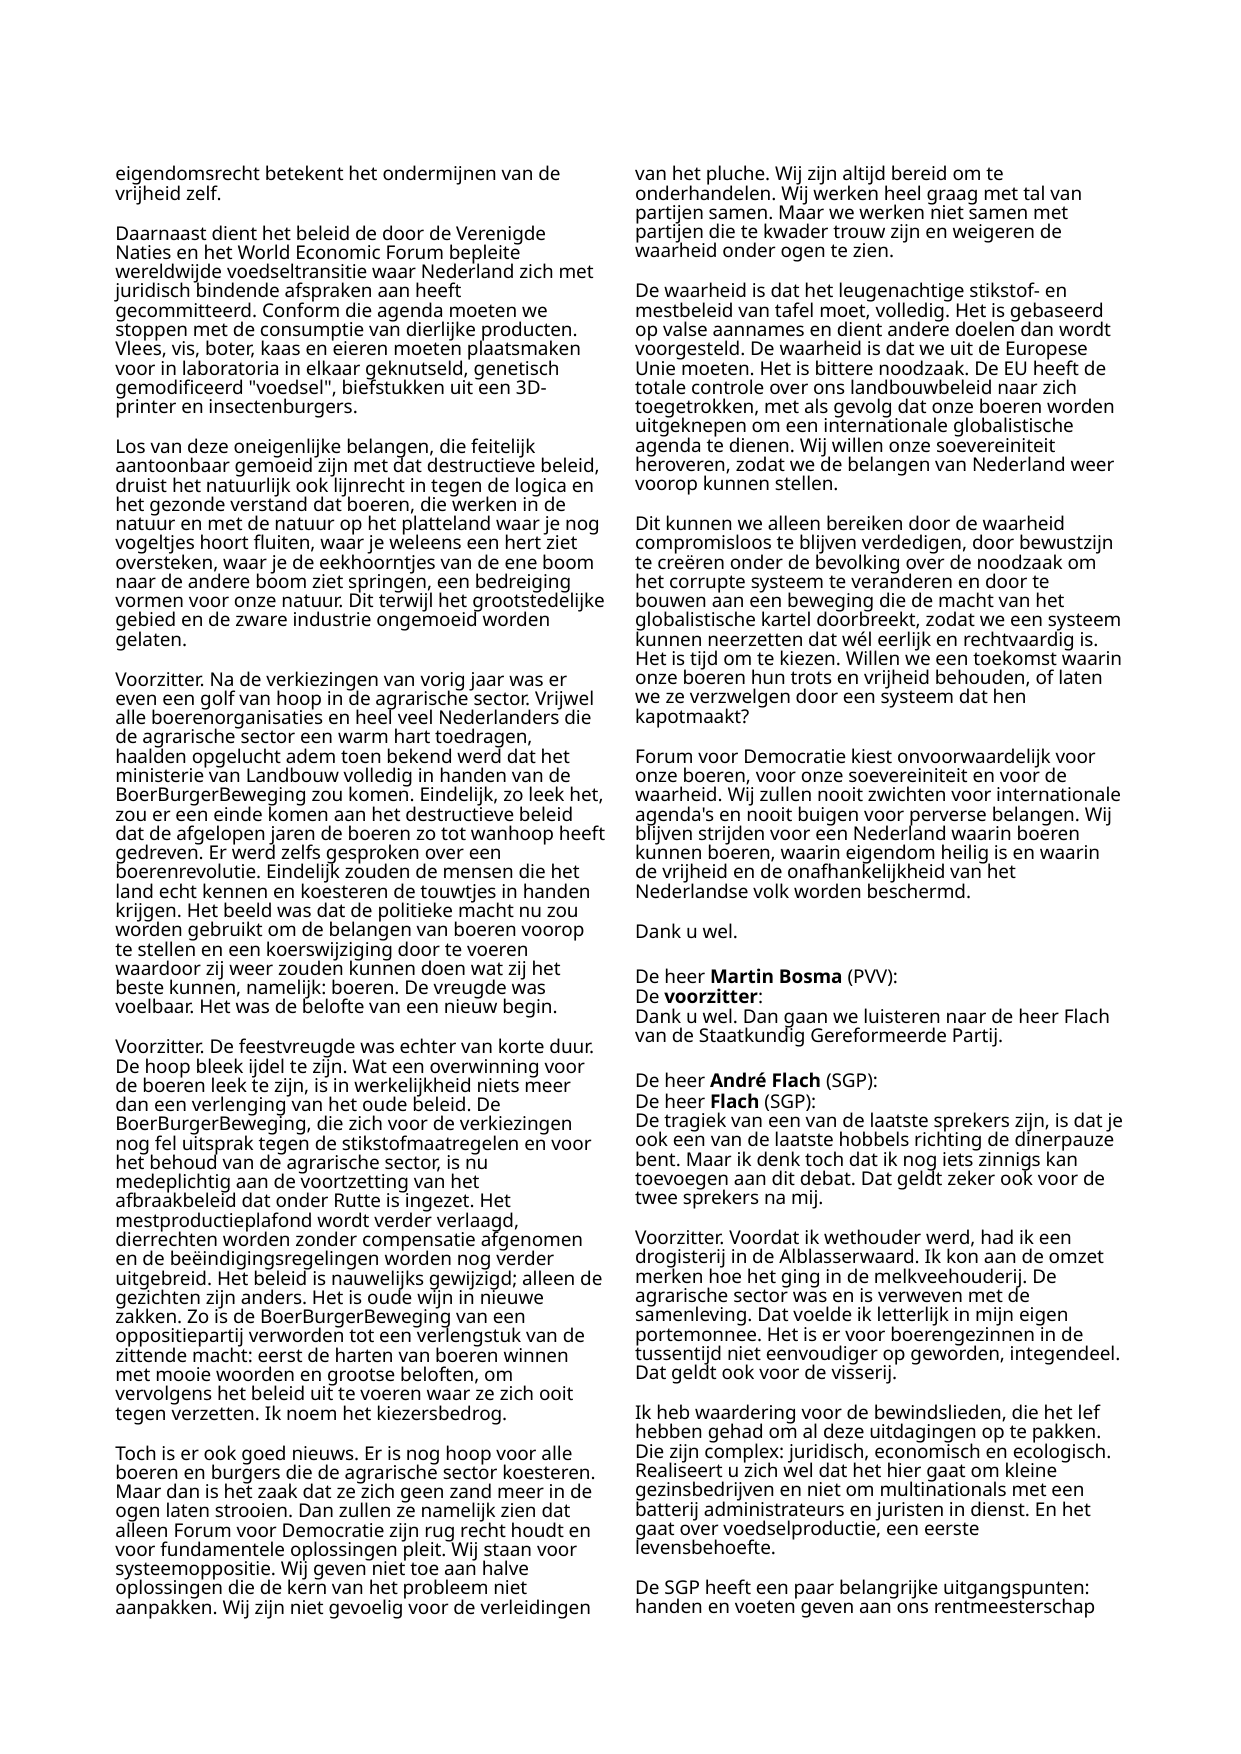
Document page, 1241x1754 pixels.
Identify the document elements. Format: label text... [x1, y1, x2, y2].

text Voorzitter. De feestvreugde was echter van korte duur. De hoop bleek ijdel te zijn. Wat een overwinning voor de boeren leek te zijn, is in werkelijkheid niets meer dan een verlenging van het oude beleid. De BoerBurgerBeweging, die zich voor de verkiezingen nog fel uitsprak tegen de stikstofmaatregelen en voor het behoud van de agrarische sector, is nu medeplichtig aan de voortzetting van het afbraakbeleid dat onder Rutte is ingezet. Het mestproductieplafond wordt verder verlaagd, dierrechten worden zonder compensatie afgenomen en de beëindigingsregelingen worden nog verder uitgebreid. Het beleid is nauwelijks gewijzigd; alleen de gezichten zijn anders. Het is oude wijn in nieuwe zakken. Zo is de BoerBurgerBeweging van een oppositiepartij verworden tot een verlengstuk van de zittende macht: eerst de harten van boeren winnen met mooie woorden en grootse beloften, om vervolgens het beleid uit te voeren waar ze zich ooit tegen verzetten. Ik noem het kiezersbedrog. [115, 1038, 605, 1424]
text eigendomsrecht betekent het ondermijnen van de vrijheid zelf. [115, 165, 605, 204]
text van het pluche. Wij zijn altijd bereid om te onderhandelen. Wij werken heel graag met tal van partijen samen. Maar we werken niet samen met partijen die te kwader trouw zijn en weigeren de waarheid onder ogen te zien. [635, 165, 1125, 262]
text De waarheid is dat het leugenachtige stikstof- en mestbeleid van tafel moet, volledig. Het is gebaseerd op valse aannames en dient andere doelen dan wordt voorgesteld. De waarheid is dat we uit de Europese Unie moeten. Het is bittere noodzaak. De EU heeft de totale controle over ons landbouwbeleid naar zich toegetrokken, met als gevolg dat onze boeren worden uitgeknepen om een internationale globalistische agenda te dienen. Wij willen onze soevereiniteit heroveren, zodat we de belangen van Nederland weer voorop kunnen stellen. [635, 282, 1125, 494]
text Voorzitter. Na de verkiezingen van vorig jaar was er even een golf van hoop in de agrarische sector. Vrijwel alle boerenorganisaties en heel veel Nederlanders die de agrarische sector een warm hart toedragen, haalden opgelucht adem toen bekend werd dat het ministerie van Landbouw volledig in handen van de BoerBurgerBeweging zou komen. Eindelijk, zo leek het, zou er een einde komen aan het destructieve beleid dat de afgelopen jaren de boeren zo tot wanhoop heeft gedreven. Er werd zelfs gesproken over een boerenrevolutie. Eindelijk zouden de mensen die het land echt kennen en koesteren de touwtjes in handen krijgen. Het beeld was dat de politieke macht nu zou worden gebruikt om de belangen van boeren voorop te stellen en een koerswijziging door te voeren waardoor zij weer zouden kunnen doen wat zij het beste kunnen, namelijk: boeren. De vreugde was voelbaar. Het was de belofte van een nieuw begin. [115, 671, 605, 1018]
text Los van deze oneigenlijke belangen, die feitelijk aantoonbaar gemoeid zijn met dat destructieve beleid, druist het natuurlijk ook lijnrecht in tegen de logica en het gezonde verstand dat boeren, die werken in de natuur en met de natuur op het platteland waar je nog vogeltjes hoort fluiten, waar je weleens een hert ziet oversteken, waar je de eekhoorntjes van de ene boom naar de andere boom ziet springen, een bedreiging vormen voor onze natuur. Dit terwijl het grootstedelijke gebied en de zware industrie ongemoeid worden gelaten. [115, 438, 605, 650]
text De heer André Flach (SGP): [635, 1067, 1125, 1093]
text Dank u wel. Dan gaan we luisteren naar de heer Flach van de Staatkundig Gereformeerde Partij. [635, 1008, 1125, 1046]
text Dank u wel. [635, 923, 1125, 942]
text De SGP heeft een paar belangrijke uitgangspunten: handen en voeten geven aan ons rentmeesterschap [635, 1579, 1125, 1618]
text De heer Flach (SGP): [635, 1093, 1125, 1112]
text De heer Martin Bosma (PVV): [635, 963, 1125, 988]
text De voorzitter: [635, 988, 1125, 1008]
text Ik heb waardering voor de bewindslieden, die het lef hebben gehad om al deze uitdagingen op te pakken. Die zijn complex: juridisch, economisch en ecologisch. Realiseert u zich wel dat het hier gaat om kleine gezinsbedrijven en niet om multinationals met een batterij administrateurs en juristen in dienst. En het gaat over voedselproductie, een eerste levensbehoefte. [635, 1404, 1125, 1558]
text Voorzitter. Voordat ik wethouder werd, had ik een drogisterij in de Alblasserwaard. Ik kon aan de omzet merken hoe het ging in de melkveehouderij. De agrarische sector was en is verweven met de samenleving. Dat voelde ik letterlijk in mijn eigen portemonnee. Het is er voor boerengezinnen in de tussentijd niet eenvoudiger op geworden, integendeel. Dat geldt ook voor de visserij. [635, 1229, 1125, 1383]
text Daarnaast dient het beleid de door de Verenigde Naties en het World Economic Forum bepleite wereldwijde voedseltransitie waar Nederland zich met juridisch bindende afspraken aan heeft gecommitteerd. Conform die agenda moeten we stoppen met de consumptie van dierlijke producten. Vlees, vis, boter, kaas en eieren moeten plaatsmaken voor in laboratoria in elkaar geknutseld, genetisch gemodificeerd "voedsel", biefstukken uit een 3D-printer en insectenburgers. [115, 224, 605, 417]
text De tragiek van een van de laatste sprekers zijn, is dat je ook een van de laatste hobbels richting de dinerpauze bent. Maar ik denk toch dat ik nog iets zinnigs kan toevoegen aan dit debat. Dat geldt zeker ook voor de twee sprekers na mij. [635, 1112, 1125, 1208]
text Toch is er ook goed nieuws. Er is nog hoop voor alle boeren en burgers die de agrarische sector koesteren. Maar dan is het zaak dat ze zich geen zand meer in de ogen laten strooien. Dan zullen ze namelijk zien dat alleen Forum voor Democratie zijn rug recht houdt en voor fundamentele oplossingen pleit. Wij staan voor systeemoppositie. Wij geven niet toe aan halve oplossingen die de kern van het probleem niet aanpakken. Wij zijn niet gevoelig voor de verleidingen [115, 1444, 605, 1618]
text Forum voor Democratie kiest onvoorwaardelijk voor onze boeren, voor onze soevereiniteit en voor de waarheid. Wij zullen nooit zwichten voor internationale agenda's en nooit buigen voor perverse belangen. Wij blijven strijden voor een Nederland waarin boeren kunnen boeren, waarin eigendom heilig is en waarin de vrijheid en de onafhankelijkheid van het Nederlandse volk worden beschermd. [635, 748, 1125, 902]
text Dit kunnen we alleen bereiken door de waarheid compromisloos te blijven verdedigen, door bewustzijn te creëren onder de bevolking over de noodzaak om het corrupte systeem te veranderen en door te bouwen aan een beweging die de macht van het globalistische kartel doorbreekt, zodat we een systeem kunnen neerzetten dat wél eerlijk en rechtvaardig is. Het is tijd om te kiezen. Willen we een toekomst waarin onze boeren hun trots en vrijheid behouden, of laten we ze verzwelgen door een systeem dat hen kapotmaakt? [635, 515, 1125, 727]
